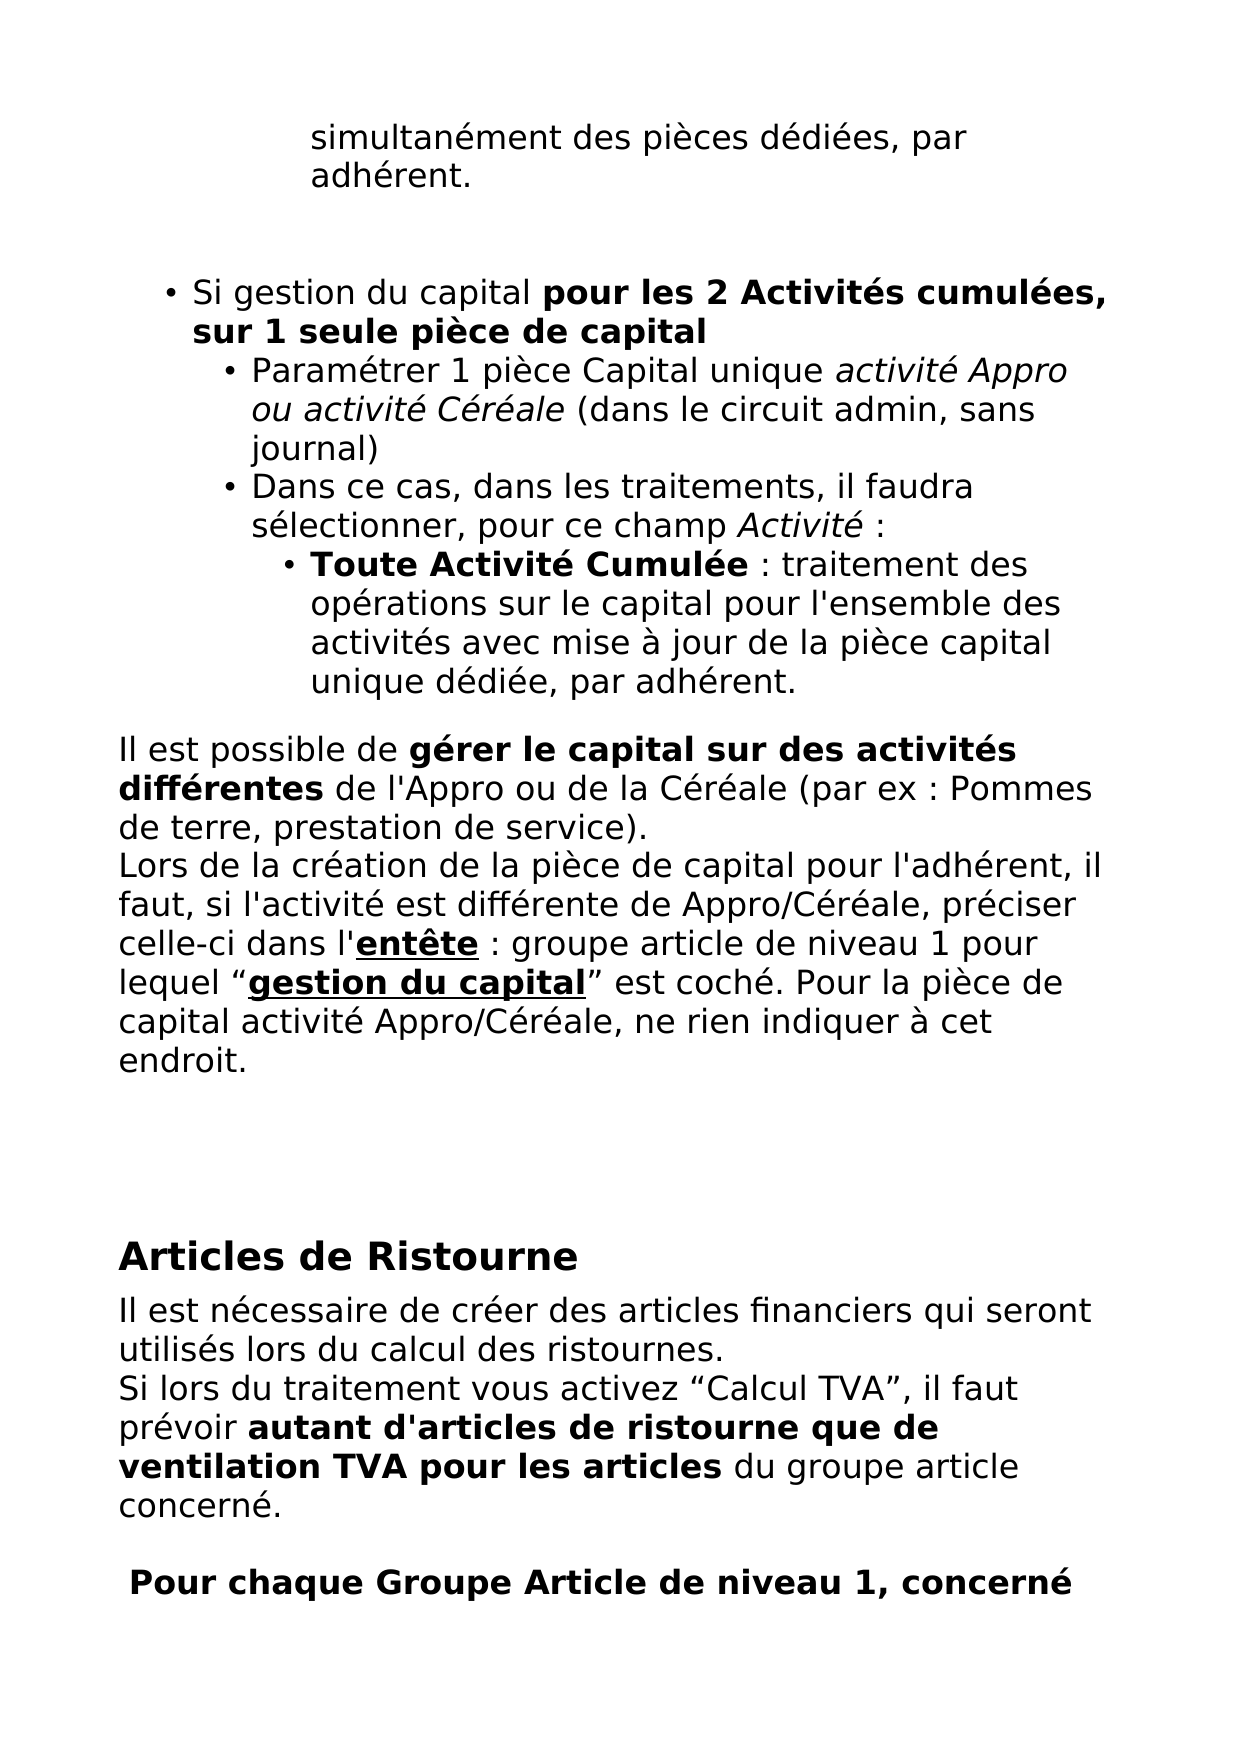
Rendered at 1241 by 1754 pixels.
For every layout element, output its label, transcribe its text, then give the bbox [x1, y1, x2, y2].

list simultanément des pièces dédiées, par adhérent. [295, 118, 1122, 273]
list Si gestion du capital pour les 2 Activités cumulées, sur 1 seule pièce de capital [177, 273, 1122, 351]
list Dans ce cas, dans les traitements, il faudra sélectionner, pour ce champ Activité : [236, 468, 1122, 546]
list Toute Activité Cumulée : traitement des opérations sur le capital pour l'ensemble des activités avec mise à jour de la pièce capital unique dédiée, par adhérent. [295, 546, 1122, 701]
list Paramétrer 1 pièce Capital unique activité Appro ou activité Céréale (dans le circuit admin, sans journal) [236, 351, 1122, 468]
text Il est possible de gérer le capital sur des activités différentes de l'Appro ou de la Céréale (par ex : Pommes de terre, prestation de service). Lors de la création de la pièce de capital pour l'adhérent, il faut, si l'activité est différente de Appro/Céréale, préciser celle-ci dans l'entête : groupe article de niveau 1 pour lequel “gestion du capital” est coché. Pour la pièce de capital activité Appro/Céréale, ne rien indiquer à cet endroit. [118, 730, 1122, 1197]
subtitle Articles de Ristourne [118, 1234, 1122, 1279]
text Il est nécessaire de créer des articles financiers qui seront utilisés lors du calcul des ristournes. Si lors du traitement vous activez “Calcul TVA”, il faut prévoir autant d'articles de ristourne que de ventilation TVA pour les articles du groupe article concerné. Pour chaque Groupe Article de niveau 1, concerné [118, 1292, 1122, 1603]
